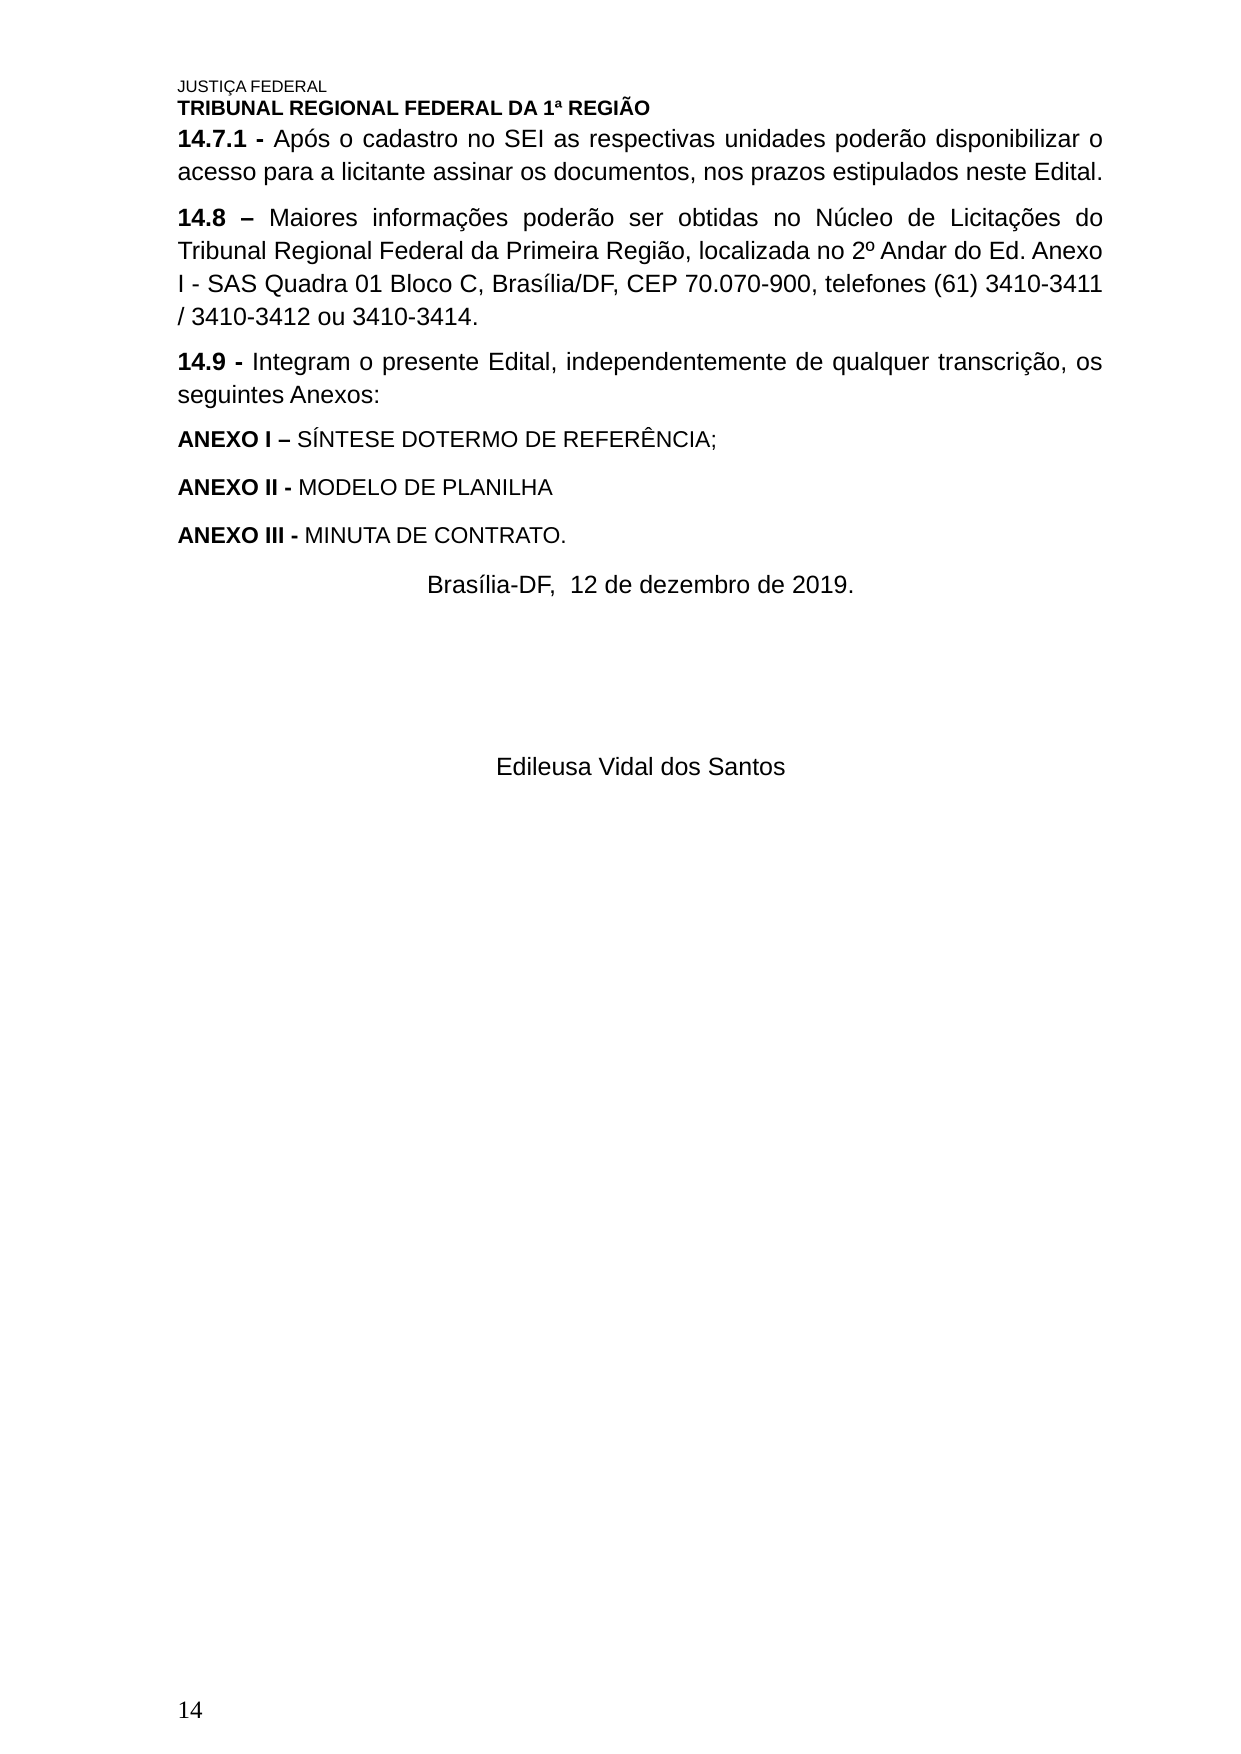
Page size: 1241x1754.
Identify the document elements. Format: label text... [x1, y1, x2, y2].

subtitle Edileusa Vidal dos Santos [177, 752, 1104, 780]
text 14.8 – Maiores informações poderão ser obtidas no Núcleo de Licitações do Tribunal Regional Federal da Primeira Região, localizada no 2º Andar do Ed. Anexo I - SAS Quadra 01 Bloco C, Brasília/DF, CEP 70.070-900, telefones (61) 3410-3411 / 3410-3412 ou 3410-3414. [177, 203, 1104, 330]
text ANEXO III - MINUTA DE CONTRATO. [177, 522, 1104, 548]
text ANEXO II - MODELO DE PLANILHA [177, 474, 1104, 500]
text Brasília-DF, 12 de dezembro de 2019. [177, 570, 1104, 599]
text ANEXO I – SÍNTESE DOTERMO DE REFERÊNCIA; [177, 426, 1104, 452]
text 14.7.1 - Após o cadastro no SEI as respectivas unidades poderão disponibilizar o acesso para a licitante assinar os documentos, nos prazos estipulados neste Edital. [177, 124, 1104, 186]
text 14.9 - Integram o presente Edital, independentemente de qualquer transcrição, os seguintes Anexos: [177, 347, 1104, 409]
